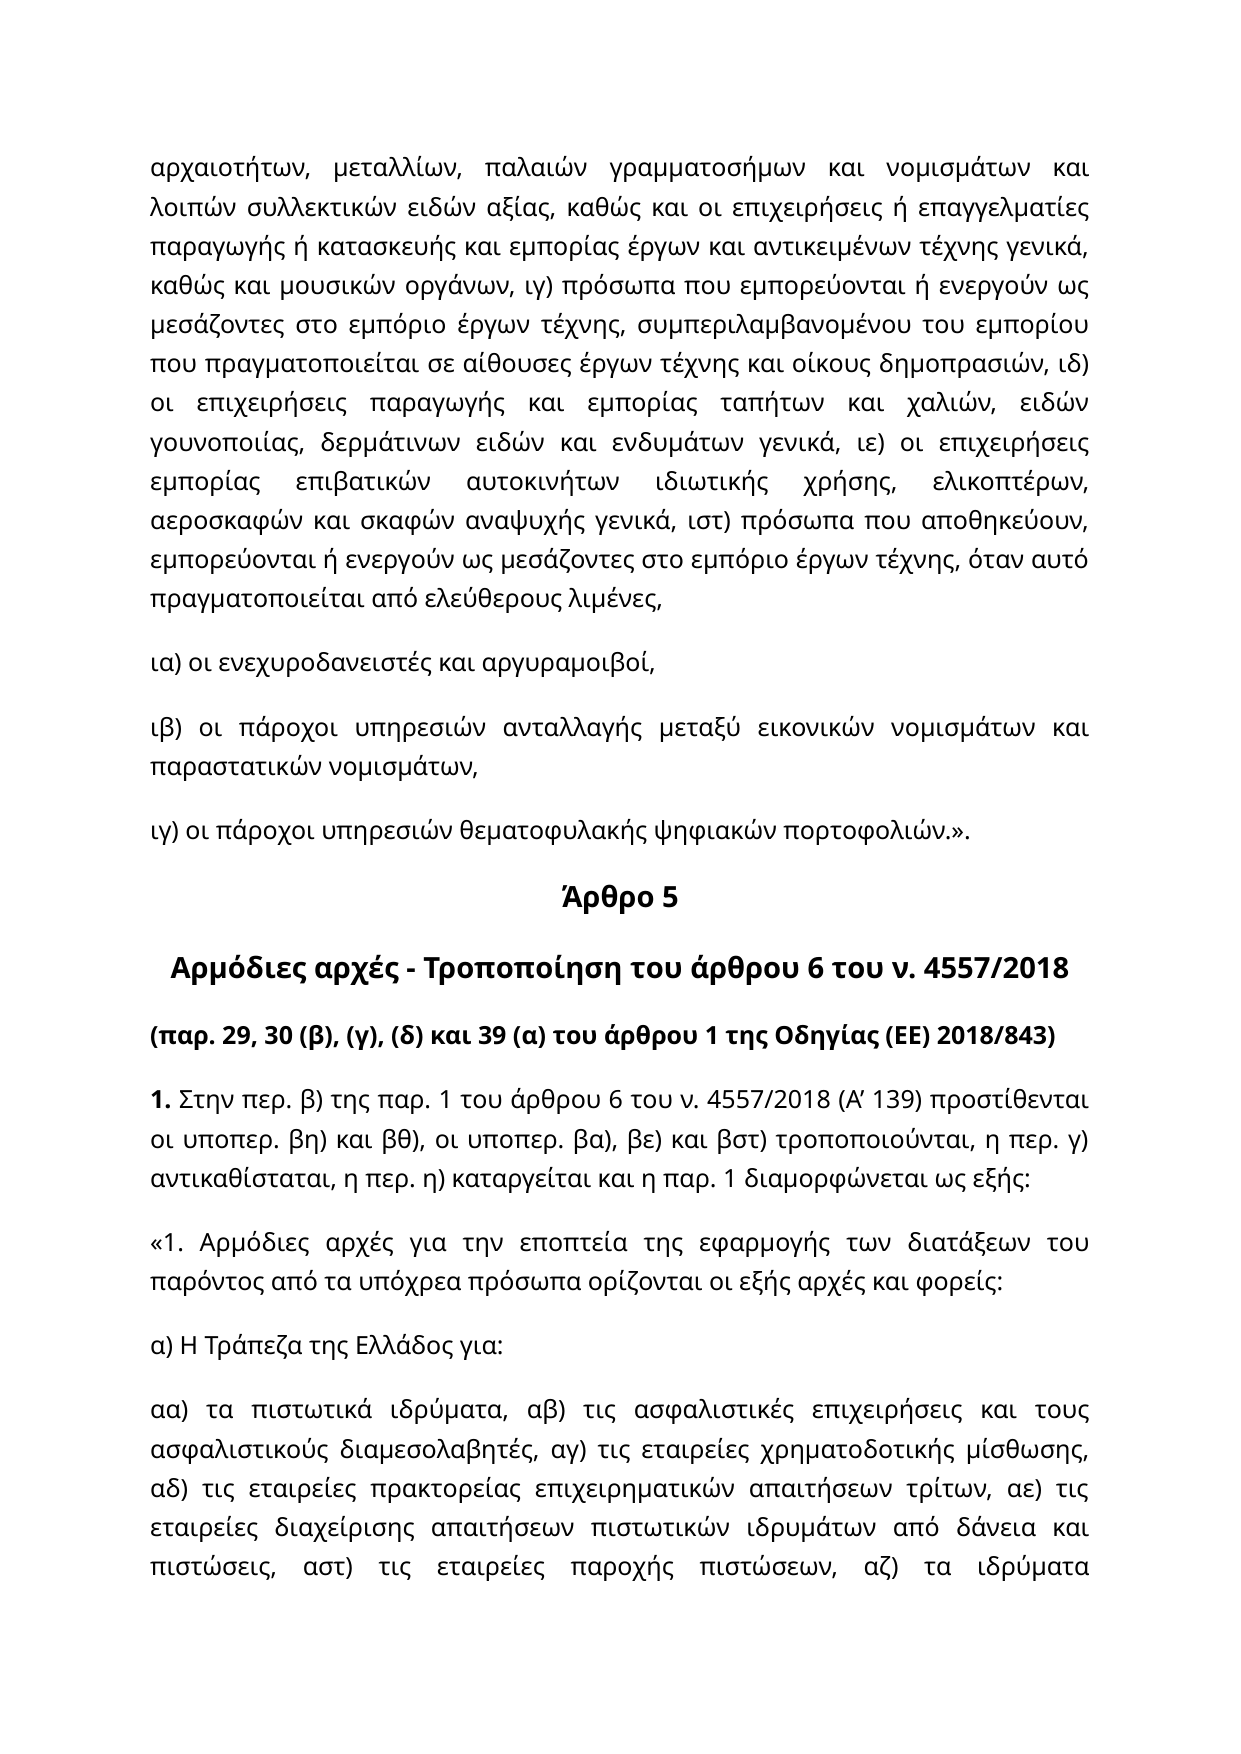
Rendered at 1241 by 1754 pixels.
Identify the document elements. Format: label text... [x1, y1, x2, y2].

text (παρ. 29, 30 (β), (γ), (δ) και 39 (α) του άρθρου 1 της Οδηγίας (ΕΕ) 2018/843) [150, 1018, 1090, 1052]
subtitle Άρθρο 5 [150, 877, 1090, 916]
text αρχαιοτήτων, μεταλλίων, παλαιών γραμματοσήμων και νομισμάτων και λοιπών συλλεκτικών ειδών αξίας, καθώς και οι επιχειρήσεις ή επαγγελματίες παραγωγής ή κατασκευής και εμπορίας έργων και αντικειμένων τέχνης γενικά, καθώς και μουσικών οργάνων, ιγ) πρόσωπα που εμπορεύονται ή ενεργούν ως μεσάζοντες στο εμπόριο έργων τέχνης, συμπεριλαμβανομένου του εμπορίου που πραγματοποιείται σε αίθουσες έργων τέχνης και οίκους δημοπρασιών, ιδ) οι επιχειρήσεις παραγωγής και εμπορίας ταπήτων και χαλιών, ειδών γουνοποιίας, δερμάτινων ειδών και ενδυμάτων γενικά, ιε) οι επιχειρήσεις εμπορίας επιβατικών αυτοκινήτων ιδιωτικής χρήσης, ελικοπτέρων, αεροσκαφών και σκαφών αναψυχής γενικά, ιστ) πρόσωπα που αποθηκεύουν, εμπορεύονται ή ενεργούν ως μεσάζοντες στο εμπόριο έργων τέχνης, όταν αυτό πραγματοποιείται από ελεύθερους λιμένες, [150, 150, 1090, 615]
text ια) οι ενεχυροδανειστές και αργυραμοιβοί, [150, 645, 1090, 679]
text ιβ) οι πάροχοι υπηρεσιών ανταλλαγής μεταξύ εικονικών νομισμάτων και παραστατικών νομισμάτων, [150, 709, 1090, 782]
text α) Η Τράπεζα της Ελλάδος για: [150, 1328, 1090, 1362]
text 1. Στην περ. β) της παρ. 1 του άρθρου 6 του ν. 4557/2018 (Α’ 139) προστίθενται οι υποπερ. βη) και βθ), οι υποπερ. βα), βε) και βστ) τροποποιούνται, η περ. γ) αντικαθίσταται, η περ. η) καταργείται και η παρ. 1 διαμορφώνεται ως εξής: [150, 1082, 1090, 1194]
text ιγ) οι πάροχοι υπηρεσιών θεματοφυλακής ψηφιακών πορτοφολιών.». [150, 812, 1090, 847]
subtitle Αρμόδιες αρχές - Τροποποίηση του άρθρου 6 του ν. 4557/2018 [150, 947, 1090, 987]
text αα) τα πιστωτικά ιδρύματα, αβ) τις ασφαλιστικές επιχειρήσεις και τους ασφαλιστικούς διαμεσολαβητές, αγ) τις εταιρείες χρηματοδοτικής μίσθωσης, αδ) τις εταιρείες πρακτορείας επιχειρηματικών απαιτήσεων τρίτων, αε) τις εταιρείες διαχείρισης απαιτήσεων πιστωτικών ιδρυμάτων από δάνεια και πιστώσεις, αστ) τις εταιρείες παροχής πιστώσεων, αζ) τα ιδρύματα [150, 1392, 1090, 1583]
text «1. Αρμόδιες αρχές για την εποπτεία της εφαρμογής των διατάξεων του παρόντος από τα υπόχρεα πρόσωπα ορίζονται οι εξής αρχές και φορείς: [150, 1224, 1090, 1298]
